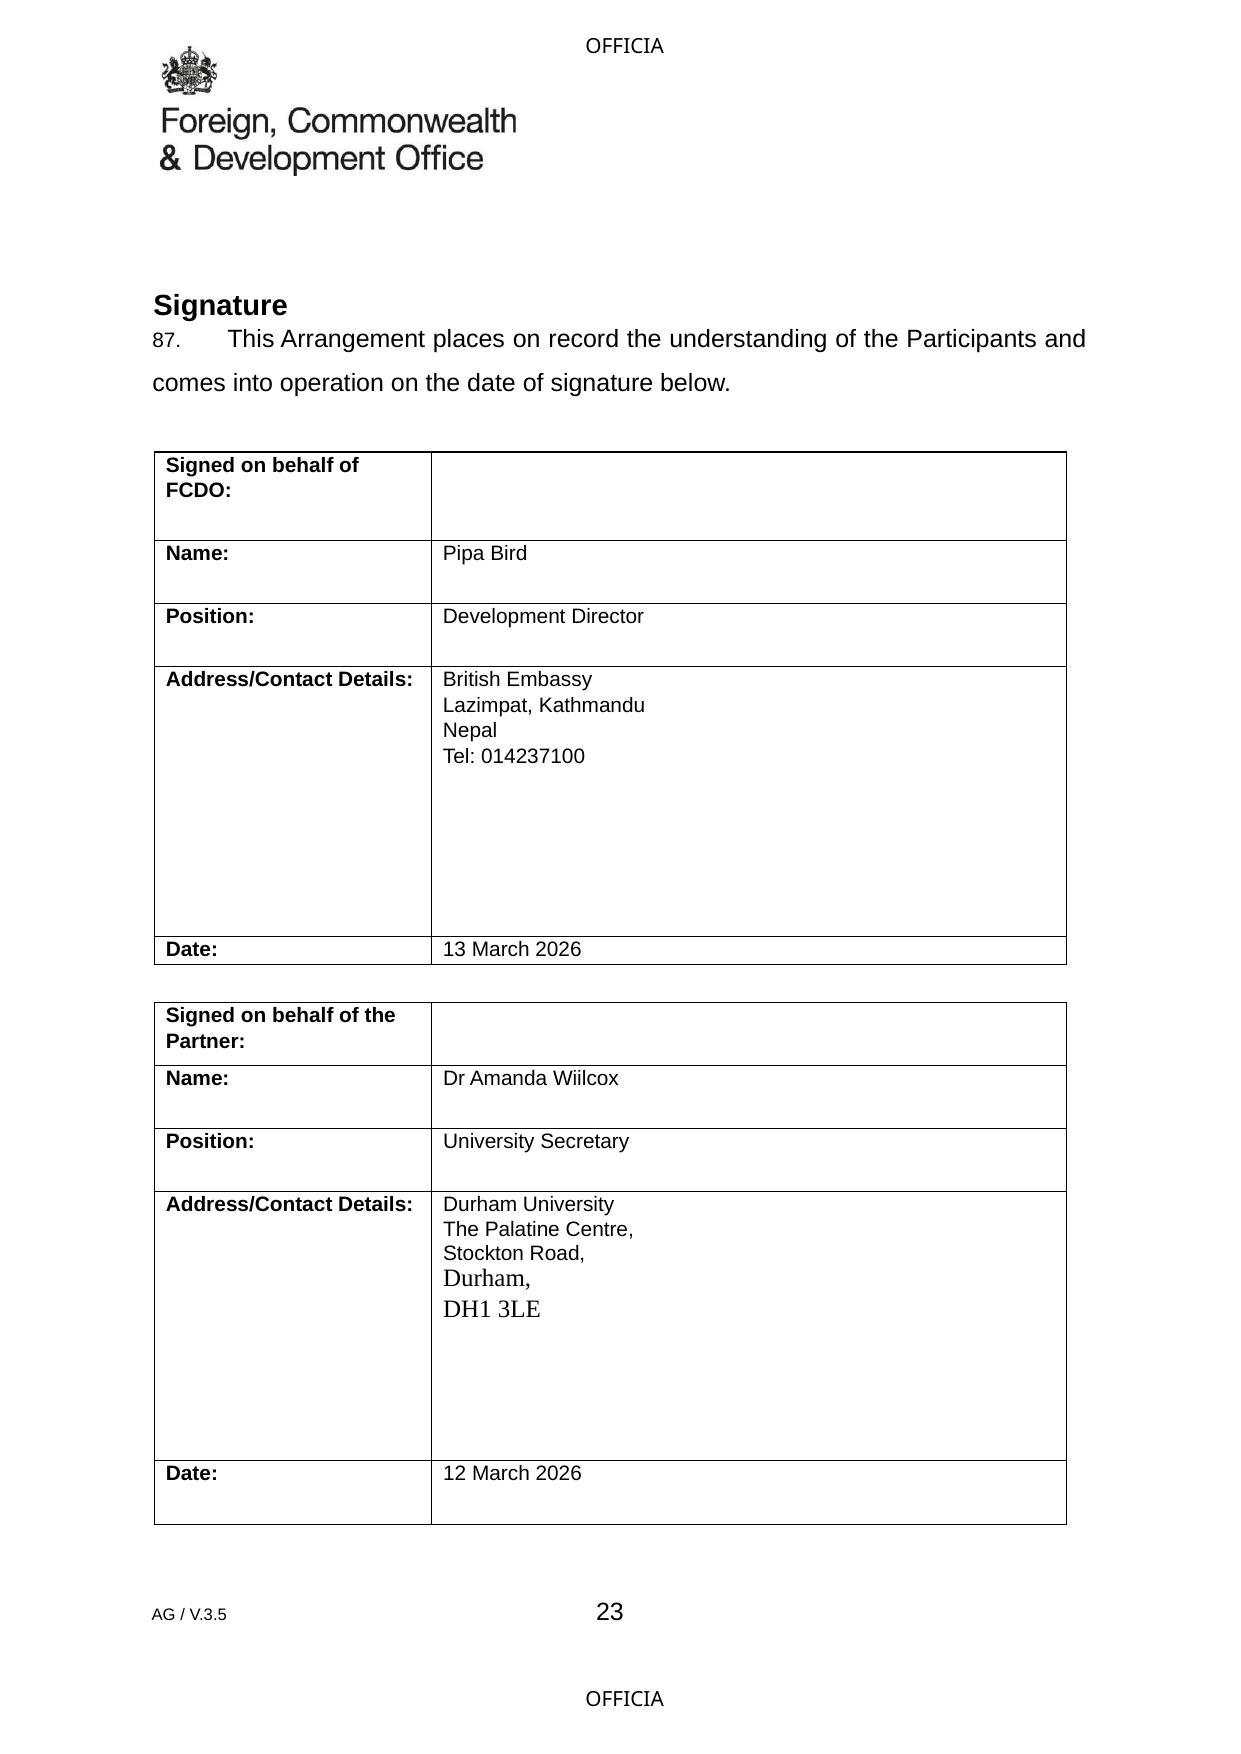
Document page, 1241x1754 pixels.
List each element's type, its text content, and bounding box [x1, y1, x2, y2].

table_cell Name: [155, 1066, 431, 1128]
table_cell Durham University The Palatine Centre, Stockton Road, Durham, DH1 3LE [432, 1192, 1066, 1460]
table_cell University Secretary [432, 1129, 1066, 1191]
table_cell 13 March 2026 [432, 937, 1066, 964]
text 87. This Arrangement places on record the understanding of the Participants and comes into operation on the date of signature below. [152, 324, 1088, 396]
table_header [432, 453, 1066, 540]
table_cell Dr Amanda Wiilcox [432, 1066, 1066, 1128]
table_cell Date: [155, 937, 431, 964]
table_cell Development Director [432, 604, 1066, 666]
table_cell Address/Contact Details: [155, 1192, 431, 1460]
table_cell Address/Contact Details: [155, 667, 431, 936]
table_cell British Embassy Lazimpat, Kathmandu Nepal Tel: 014237100 [432, 667, 1066, 936]
table_cell 12 March 2026 [432, 1461, 1066, 1524]
table_cell Name: [155, 541, 431, 603]
table_cell Date: [155, 1461, 431, 1524]
table_header Signed on behalf of the Partner: [155, 1003, 431, 1064]
table_cell Pipa Bird [432, 541, 1066, 603]
table_header [432, 1003, 1066, 1064]
table_cell Position: [155, 1129, 431, 1191]
table_cell Position: [155, 604, 431, 666]
subtitle Signature [153, 288, 1089, 321]
table_header Signed on behalf of FCDO: [155, 453, 431, 540]
